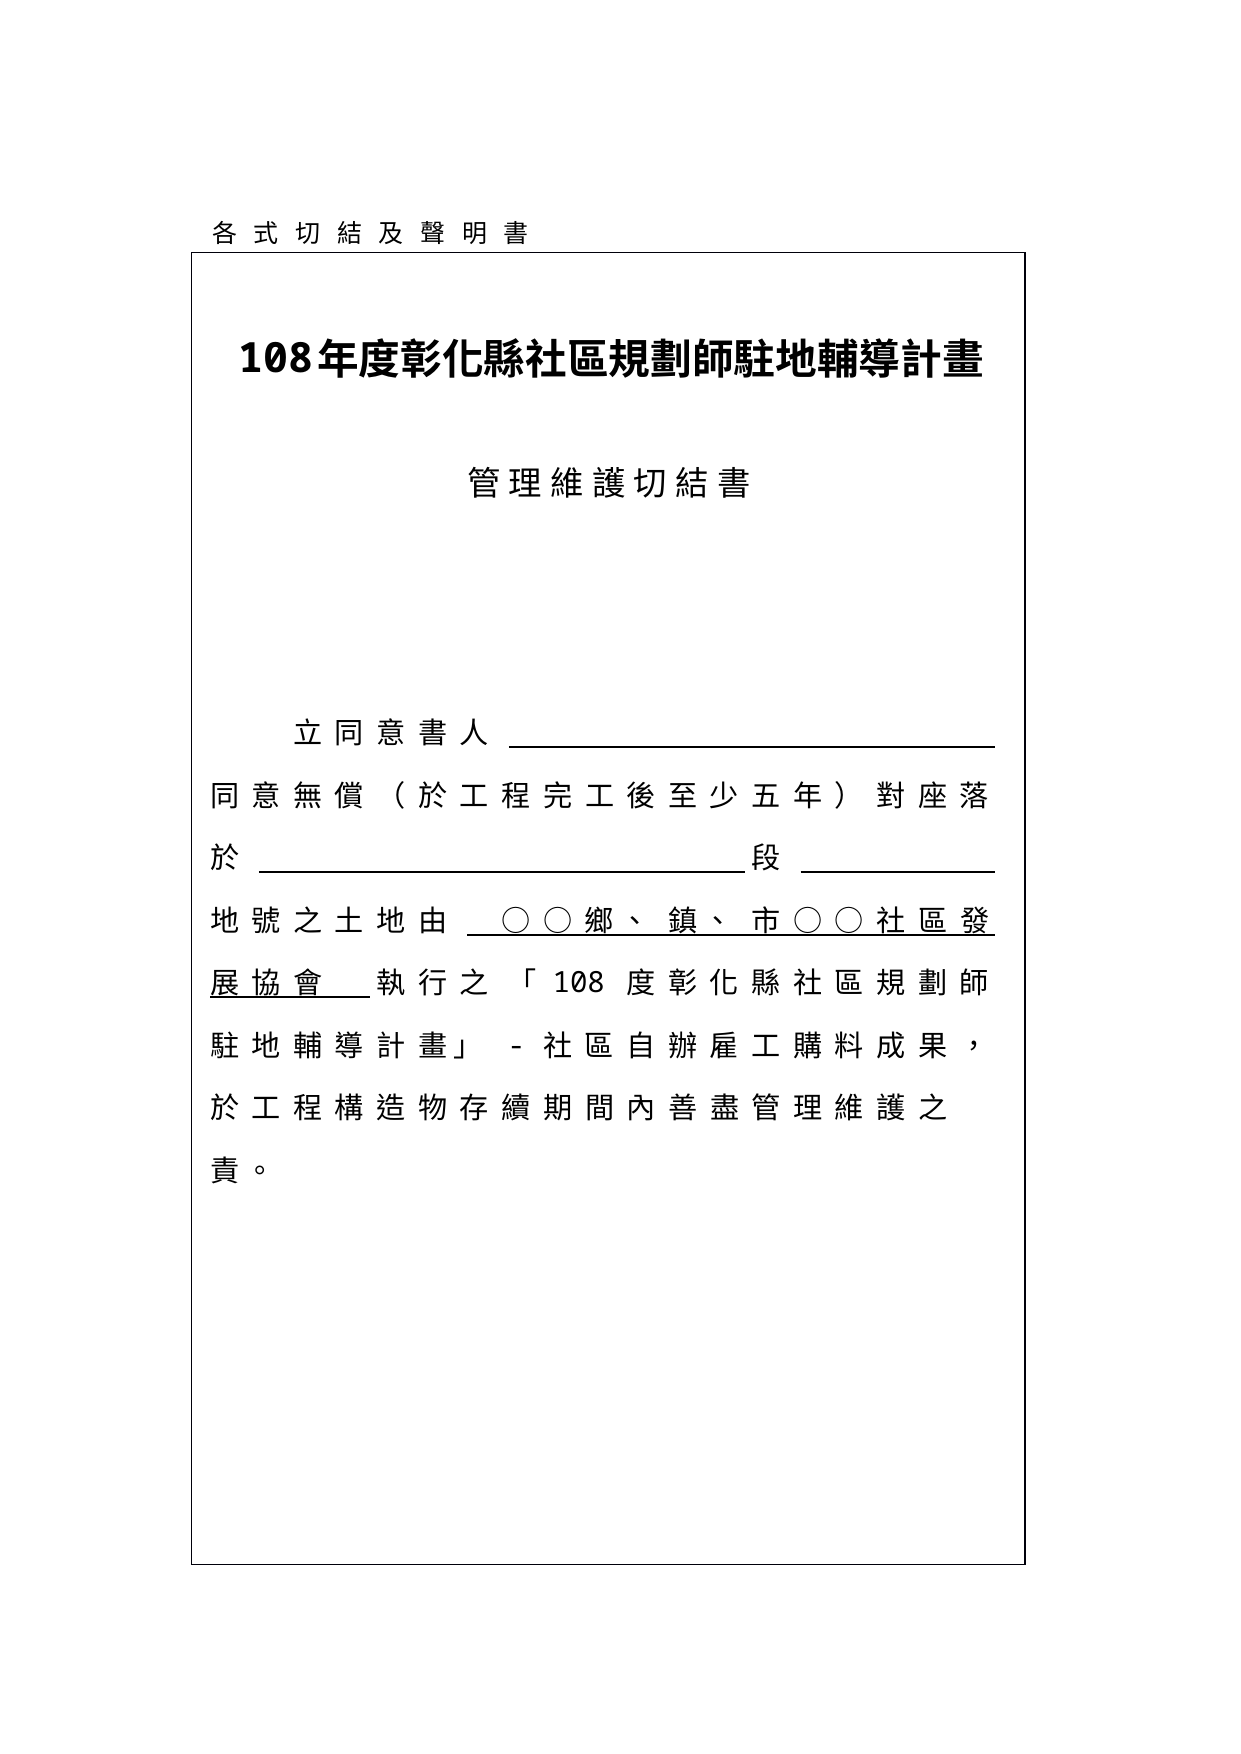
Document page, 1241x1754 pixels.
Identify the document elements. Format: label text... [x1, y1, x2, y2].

table_header 108年度彰化縣社區規劃師駐地輔導計畫 管理維護切結書 立同意書人 同意無償（於工程完工後至少五年）對座落於 段 地號之土地由 ○○鄉、鎮、市○○社區發展協會 執行之「108度彰化縣社區規劃師駐地輔導計畫」-社區自辦雇工購料成果，於工程構造物存續期間內善盡管理維護之責。 [192, 253, 1024, 1563]
text 各式切結及聲明書 [203, 189, 1037, 252]
